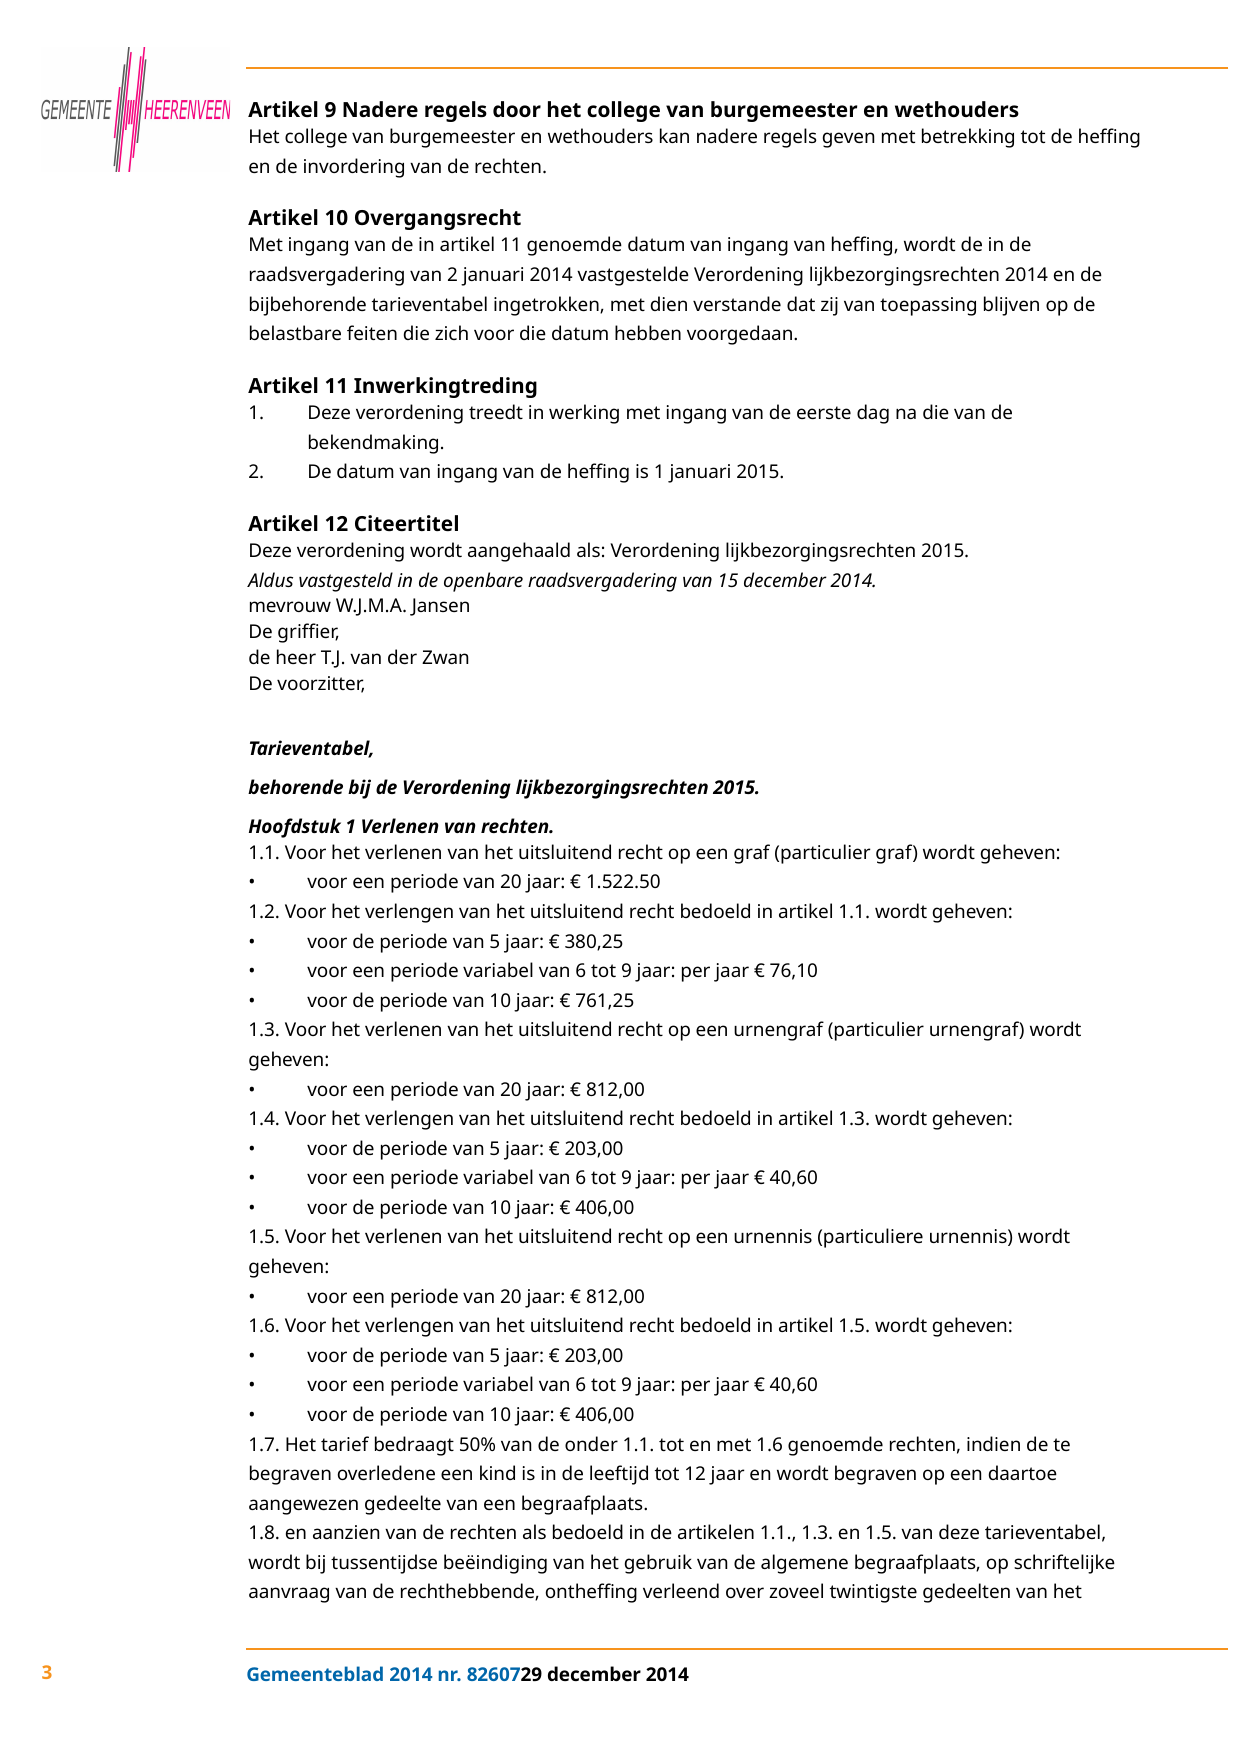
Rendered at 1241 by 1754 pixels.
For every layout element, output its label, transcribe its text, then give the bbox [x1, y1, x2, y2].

list voor een periode variabel van 6 tot 9 jaar: per jaar € 76,10 [248, 957, 1152, 983]
list voor een periode van 20 jaar: € 812,00 [248, 1283, 1152, 1308]
text mevrouw W.J.M.A. Jansen [248, 593, 1152, 618]
text 1.6. Voor het verlengen van het uitsluitend recht bedoeld in artikel 1.5. wordt geheven: [248, 1312, 1152, 1338]
text Artikel 12 Citeertitel [248, 509, 1152, 537]
list voor de periode van 5 jaar: € 203,00 [248, 1342, 1152, 1368]
text 1.8. en aanzien van de rechten als bedoeld in de artikelen 1.1., 1.3. en 1.5. van deze tarieventabel, wordt bij tussentijdse beëindiging van het gebruik van de algemene begraafplaats, op schriftelijke aanvraag van de rechthebbende, ontheffing verleend over zoveel twintigste gedeelten van het [248, 1519, 1152, 1604]
picture [41, 47, 231, 172]
text Het college van burgemeester en wethouders kan nadere regels geven met betrekking tot de heffing en de invordering van de rechten. [248, 123, 1152, 178]
text Artikel 9 Nadere regels door het college van burgemeester en wethouders [248, 95, 1152, 123]
list voor de periode van 10 jaar: € 406,00 [248, 1194, 1152, 1220]
list voor een periode variabel van 6 tot 9 jaar: per jaar € 40,60 [248, 1372, 1152, 1397]
text 1.1. Voor het verlenen van het uitsluitend recht op een graf (particulier graf) wordt geheven: [248, 839, 1152, 865]
list voor een periode van 20 jaar: € 1.522.50 [248, 869, 1152, 894]
list voor de periode van 10 jaar: € 406,00 [248, 1401, 1152, 1427]
text Met ingang van de in artikel 11 genoemde datum van ingang van heffing, wordt de in de raadsvergadering van 2 januari 2014 vastgestelde Verordening lijkbezorgingsrechten 2014 en de bijbehorende tarieventabel ingetrokken, met dien verstande dat zij van toepassing blijven op de belastbare feiten die zich voor die datum hebben voorgedaan. [248, 232, 1152, 346]
text 1.5. Voor het verlenen van het uitsluitend recht op een urnennis (particuliere urnennis) wordt geheven: [248, 1224, 1152, 1279]
text Deze verordening wordt aangehaald als: Verordening lijkbezorgingsrechten 2015. [248, 537, 1152, 563]
text 1.4. Voor het verlengen van het uitsluitend recht bedoeld in artikel 1.3. wordt geheven: [248, 1105, 1152, 1131]
text 1.7. Het tarief bedraagt 50% van de onder 1.1. tot en met 1.6 genoemde rechten, indien de te begraven overledene een kind is in de leeftijd tot 12 jaar en wordt begraven op een daartoe aangewezen gedeelte van een begraafplaats. [248, 1431, 1152, 1516]
list voor een periode van 20 jaar: € 812,00 [248, 1076, 1152, 1101]
text de heer T.J. van der Zwan [248, 644, 1152, 670]
text Hoofdstuk 1 Verlenen van rechten. [248, 813, 1152, 839]
text 1.3. Voor het verlenen van het uitsluitend recht op een urnengraf (particulier urnengraf) wordt geheven: [248, 1017, 1152, 1072]
text De voorzitter, [248, 670, 1152, 696]
text 1.2. Voor het verlengen van het uitsluitend recht bedoeld in artikel 1.1. wordt geheven: [248, 898, 1152, 924]
list voor de periode van 5 jaar: € 203,00 [248, 1135, 1152, 1161]
text Tarieventabel, [248, 735, 1152, 761]
text behorende bij de Verordening lijkbezorgingsrechten 2015. [248, 774, 1152, 800]
list voor de periode van 5 jaar: € 380,25 [248, 928, 1152, 953]
text Artikel 11 Inwerkingtreding [248, 371, 1152, 399]
text De griffier, [248, 618, 1152, 644]
text Aldus vastgesteld in de openbare raadsvergadering van 15 december 2014. [248, 567, 1152, 593]
list De datum van ingang van de heffing is 1 januari 2015. [248, 458, 1152, 484]
list Deze verordening treedt in werking met ingang van de eerste dag na die van de bekendmaking. [248, 399, 1152, 454]
text Artikel 10 Overgangsrecht [248, 203, 1152, 232]
list voor de periode van 10 jaar: € 761,25 [248, 987, 1152, 1013]
list voor een periode variabel van 6 tot 9 jaar: per jaar € 40,60 [248, 1164, 1152, 1190]
